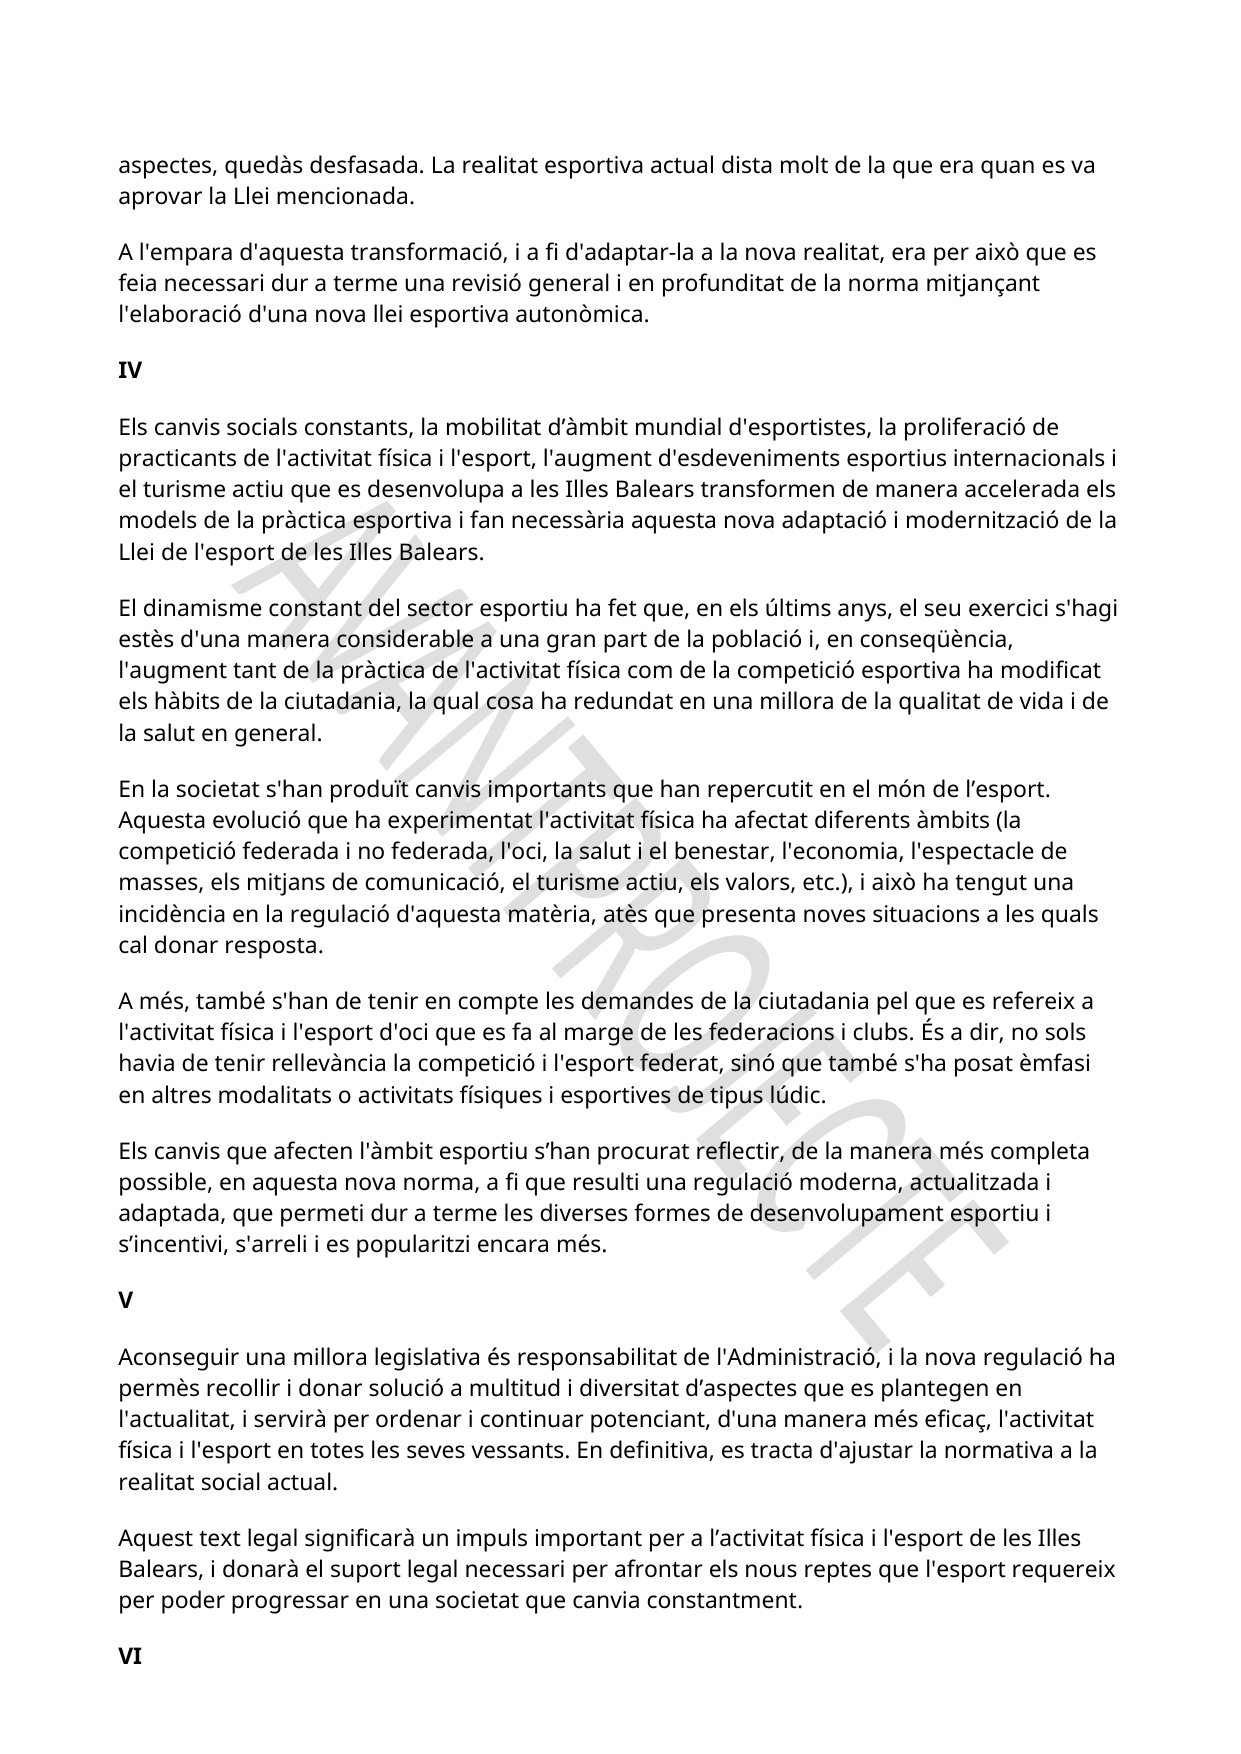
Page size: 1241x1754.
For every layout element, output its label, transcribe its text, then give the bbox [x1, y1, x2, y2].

text IV [118, 354, 1122, 386]
text Els canvis que afecten l'àmbit esportiu s’han procurat reflectir, de la manera més completa possible, en aquesta nova norma, a fi que resulti una regulació moderna, actualitzada i adaptada, que permeti dur a terme les diverses formes de desenvolupament esportiu i s’incentivi, s'arreli i es popularitzi encara més. [118, 1135, 1122, 1260]
text aspectes, quedàs desfasada. La realitat esportiva actual dista molt de la que era quan es va aprovar la Llei mencionada. [118, 149, 1122, 211]
text Els canvis socials constants, la mobilitat d’àmbit mundial d'esportistes, la proliferació de practicants de l'activitat física i l'esport, l'augment d'esdeveniments esportius internacionals i el turisme actiu que es desenvolupa a les Illes Balears transformen de manera accelerada els models de la pràctica esportiva i fan necessària aquesta nova adaptació i modernització de la Llei de l'esport de les Illes Balears. [118, 411, 1122, 567]
text V [118, 1284, 871, 1316]
text VI [118, 1640, 1122, 1671]
text A més, també s'han de tenir en compte les demandes de la ciutadania pel que es refereix a l'activitat física i l'esport d'oci que es fa al marge de les federacions i clubs. És a dir, no sols havia de tenir rellevància la competició i l'esport federat, sinó que també s'ha posat èmfasi en altres modalitats o activitats físiques i esportives de tipus lúdic. [118, 985, 1122, 1110]
text [865, 1284, 1122, 1316]
text Aquest text legal significarà un impuls important per a l’activitat física i l'esport de les Illes Balears, i donarà el suport legal necessari per afrontar els nous reptes que l'esport requereix per poder progressar en una societat que canvia constantment. [118, 1522, 1122, 1615]
text En la societat s'han produït canvis importants que han repercutit en el món de l’esport. Aquesta evolució que ha experimentat l'activitat física ha afectat diferents àmbits (la competició federada i no federada, l'oci, la salut i el benestar, l'economia, l'espectacle de masses, els mitjans de comunicació, el turisme actiu, els valors, etc.), i això ha tengut una incidència en la regulació d'aquesta matèria, atès que presenta noves situacions a les quals cal donar resposta. [118, 773, 1122, 960]
text El dinamisme constant del sector esportiu ha fet que, en els últims anys, el seu exercici s'hagi estès d'una manera considerable a una gran part de la població i, en conseqüència, l'augment tant de la pràctica de l'activitat física com de la competició esportiva ha modificat els hàbits de la ciutadania, la qual cosa ha redundat en una millora de la qualitat de vida i de la salut en general. [118, 592, 1122, 748]
text A l'empara d'aquesta transformació, i a fi d'adaptar-la a la nova realitat, era per això que es feia necessari dur a terme una revisió general i en profunditat de la norma mitjançant l'elaboració d'una nova llei esportiva autonòmica. [118, 236, 1122, 330]
text Aconseguir una millora legislativa és responsabilitat de l'Administració, i la nova regulació ha permès recollir i donar solució a multitud i diversitat d’aspectes que es plantegen en l'actualitat, i servirà per ordenar i continuar potenciant, d'una manera més eficaç, l'activitat física i l'esport en totes les seves vessants. En definitiva, es tracta d'ajustar la normativa a la realitat social actual. [118, 1341, 1122, 1497]
